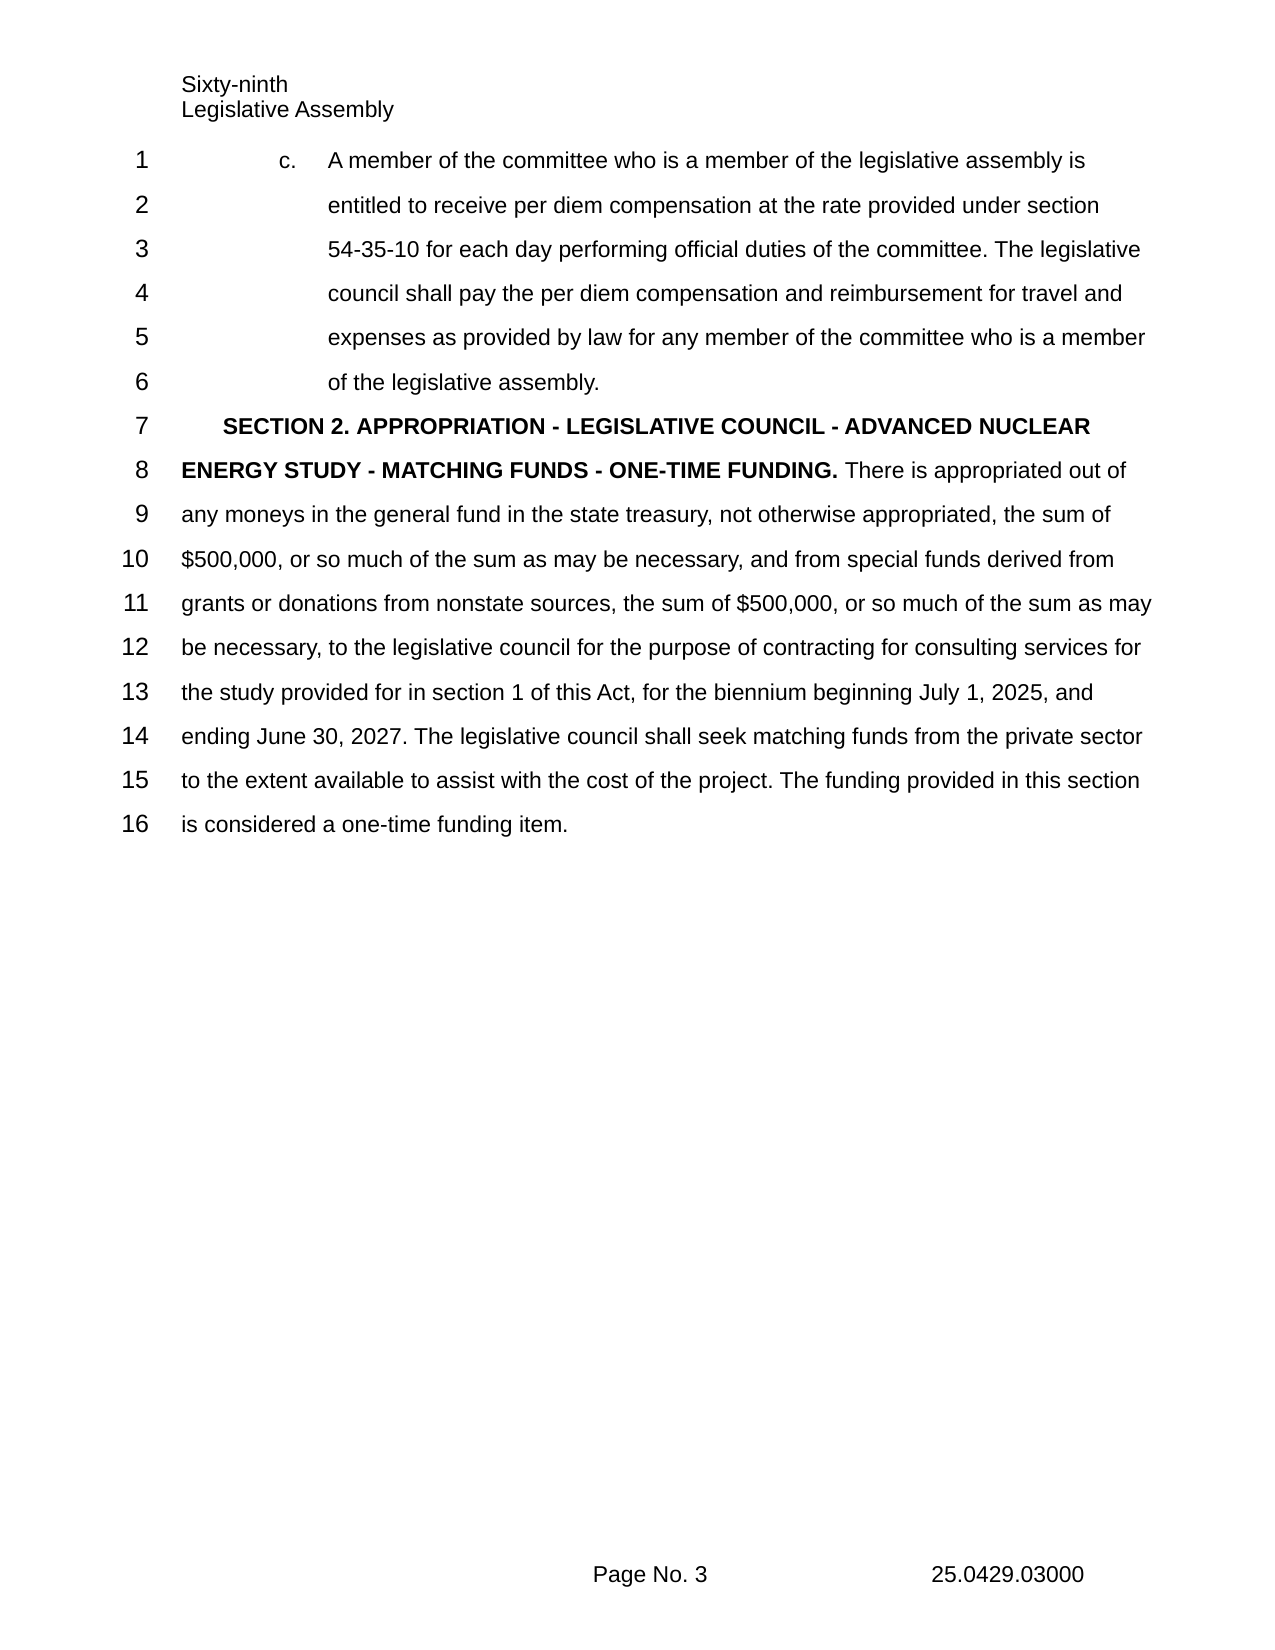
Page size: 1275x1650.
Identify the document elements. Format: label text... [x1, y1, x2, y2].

text c. A member of the committee who is a member of the legislative assembly is entitled to receive per diem compensation at the rate provided under section 54‑35‑10 for each day performing official duties of the committee. The legislative council shall pay the per diem compensation and reimbursement for travel and expenses as provided by law for any member of the committee who is a member of the legislative assembly. [181, 133, 1154, 399]
text SECTION 2. APPROPRIATION ‑ LEGISLATIVE COUNCIL ‑ ADVANCED NUCLEAR ENERGY STUDY ‑ MATCHING FUNDS ‑ ONE‑TIME FUNDING. There is appropriated out of any moneys in the general fund in the state treasury, not otherwise appropriated, the sum of $500,000, or so much of the sum as may be necessary, and from special funds derived from grants or donations from nonstate sources, the sum of $500,000, or so much of the sum as may be necessary, to the legislative council for the purpose of contracting for consulting services for the study provided for in section 1 of this Act, for the biennium beginning July 1, 2025, and ending June 30, 2027. The legislative council shall seek matching funds from the private sector to the extent available to assist with the cost of the project. The funding provided in this section is considered a one‑time funding item. [181, 399, 1154, 842]
